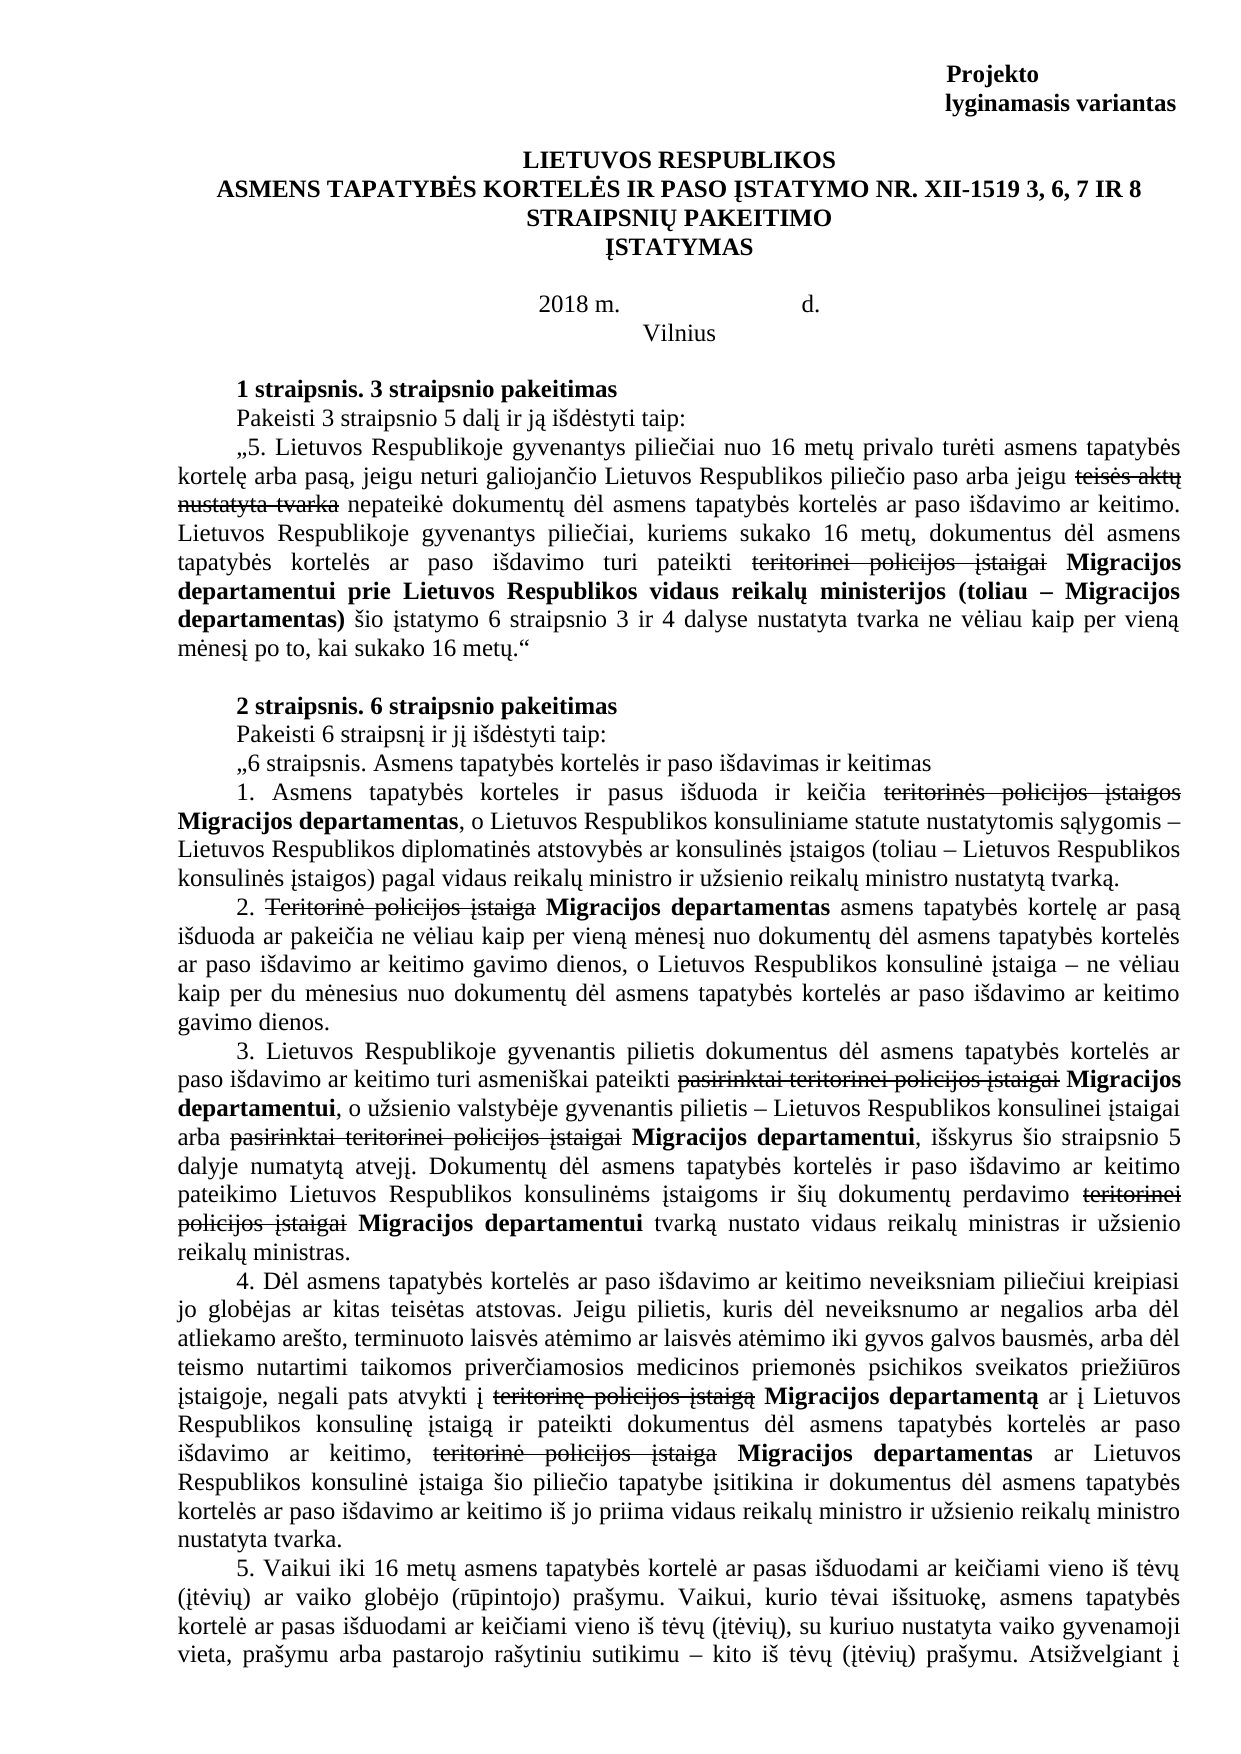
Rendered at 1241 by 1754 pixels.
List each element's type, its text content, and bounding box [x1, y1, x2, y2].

text Pakeisti 3 straipsnio 5 dalį ir ją išdėstyti taip: [177, 403, 1181, 432]
text Projekto [177, 59, 1181, 88]
text Pakeisti 6 straipsnį ir jį išdėstyti taip: [177, 719, 1181, 748]
text 5. Vaikui iki 16 metų asmens tapatybės kortelė ar pasas išduodami ar keičiami vieno iš tėvų (įtėvių) ar vaiko globėjo (rūpintojo) prašymu. Vaikui, kurio tėvai išsituokę, asmens tapatybės kortelė ar pasas išduodami ar keičiami vieno iš tėvų (įtėvių), su kuriuo nustatyta vaiko gyvenamoji vieta, prašymu arba pastarojo rašytiniu sutikimu – kito iš tėvų (įtėvių) prašymu. Atsižvelgiant į [177, 1553, 1181, 1668]
text 3. Lietuvos Respublikoje gyvenantis pilietis dokumentus dėl asmens tapatybės kortelės ar paso išdavimo ar keitimo turi asmeniškai pateikti pasirinktai teritorinei policijos įstaigai Migracijos departamentui, o užsienio valstybėje gyvenantis pilietis – Lietuvos Respublikos konsulinei įstaigai arba pasirinktai teritorinei policijos įstaigai Migracijos departamentui, išskyrus šio straipsnio 5 dalyje numatytą atvejį. Dokumentų dėl asmens tapatybės kortelės ir paso išdavimo ar keitimo pateikimo Lietuvos Respublikos konsulinėms įstaigoms ir šių dokumentų perdavimo teritorinei policijos įstaigai Migracijos departamentui tvarką nustato vidaus reikalų ministras ir užsienio reikalų ministras. [177, 1036, 1181, 1266]
text 1. Asmens tapatybės korteles ir pasus išduoda ir keičia teritorinės policijos įstaigos Migracijos departamentas, o Lietuvos Respublikos konsuliniame statute nustatytomis sąlygomis – Lietuvos Respublikos diplomatinės atstovybės ar konsulinės įstaigos (toliau – Lietuvos Respublikos konsulinės įstaigos) pagal vidaus reikalų ministro ir užsienio reikalų ministro nustatytą tvarką. [177, 777, 1181, 892]
text Vilnius [177, 318, 1181, 347]
text ĮSTATYMAS [177, 232, 1181, 260]
text 4. Dėl asmens tapatybės kortelės ar paso išdavimo ar keitimo neveiksniam piliečiui kreipiasi jo globėjas ar kitas teisėtas atstovas. Jeigu pilietis, kuris dėl neveiksnumo ar negalios arba dėl atliekamo arešto, terminuoto laisvės atėmimo ar laisvės atėmimo iki gyvos galvos bausmės, arba dėl teismo nutartimi taikomos priverčiamosios medicinos priemonės psichikos sveikatos priežiūros įstaigoje, negali pats atvykti į teritorinę policijos įstaigą Migracijos departamentą ar į Lietuvos Respublikos konsulinę įstaigą ir pateikti dokumentus dėl asmens tapatybės kortelės ar paso išdavimo ar keitimo, teritorinė policijos įstaiga Migracijos departamentas ar Lietuvos Respublikos konsulinė įstaiga šio piliečio tapatybe įsitikina ir dokumentus dėl asmens tapatybės kortelės ar paso išdavimo ar keitimo iš jo priima vidaus reikalų ministro ir užsienio reikalų ministro nustatyta tvarka. [177, 1266, 1181, 1553]
text 2. Teritorinė policijos įstaiga Migracijos departamentas asmens tapatybės kortelę ar pasą išduoda ar pakeičia ne vėliau kaip per vieną mėnesį nuo dokumentų dėl asmens tapatybės kortelės ar paso išdavimo ar keitimo gavimo dienos, o Lietuvos Respublikos konsulinė įstaiga – ne vėliau kaip per du mėnesius nuo dokumentų dėl asmens tapatybės kortelės ar paso išdavimo ar keitimo gavimo dienos. [177, 892, 1181, 1036]
text LIETUVOS RESPUBLIKOS [177, 145, 1181, 174]
text 1 straipsnis. 3 straipsnio pakeitimas [177, 374, 1181, 403]
text „5. Lietuvos Respublikoje gyvenantys piliečiai nuo 16 metų privalo turėti asmens tapatybės kortelę arba pasą, jeigu neturi galiojančio Lietuvos Respublikos piliečio paso arba jeigu teisės aktų nustatyta tvarka nepateikė dokumentų dėl asmens tapatybės kortelės ar paso išdavimo ar keitimo. Lietuvos Respublikoje gyvenantys piliečiai, kuriems sukako 16 metų, dokumentus dėl asmens tapatybės kortelės ar paso išdavimo turi pateikti teritorinei policijos įstaigai Migracijos departamentui prie Lietuvos Respublikos vidaus reikalų ministerijos (toliau – Migracijos departamentas) šio įstatymo 6 straipsnio 3 ir 4 dalyse nustatyta tvarka ne vėliau kaip per vieną mėnesį po to, kai sukako 16 metų.“ [177, 432, 1181, 662]
text 2 straipsnis. 6 straipsnio pakeitimas [177, 691, 1181, 719]
text ASMENS TAPATYBĖS KORTELĖS IR PASO ĮSTATYMO NR. XII-1519 3, 6, 7 IR 8 STRAIPSNIŲ PAKEITIMO [177, 174, 1181, 232]
text lyginamasis variantas [945, 88, 1181, 117]
text 2018 m. d. [177, 289, 1181, 318]
text „6 straipsnis. Asmens tapatybės kortelės ir paso išdavimas ir keitimas [177, 748, 1181, 777]
